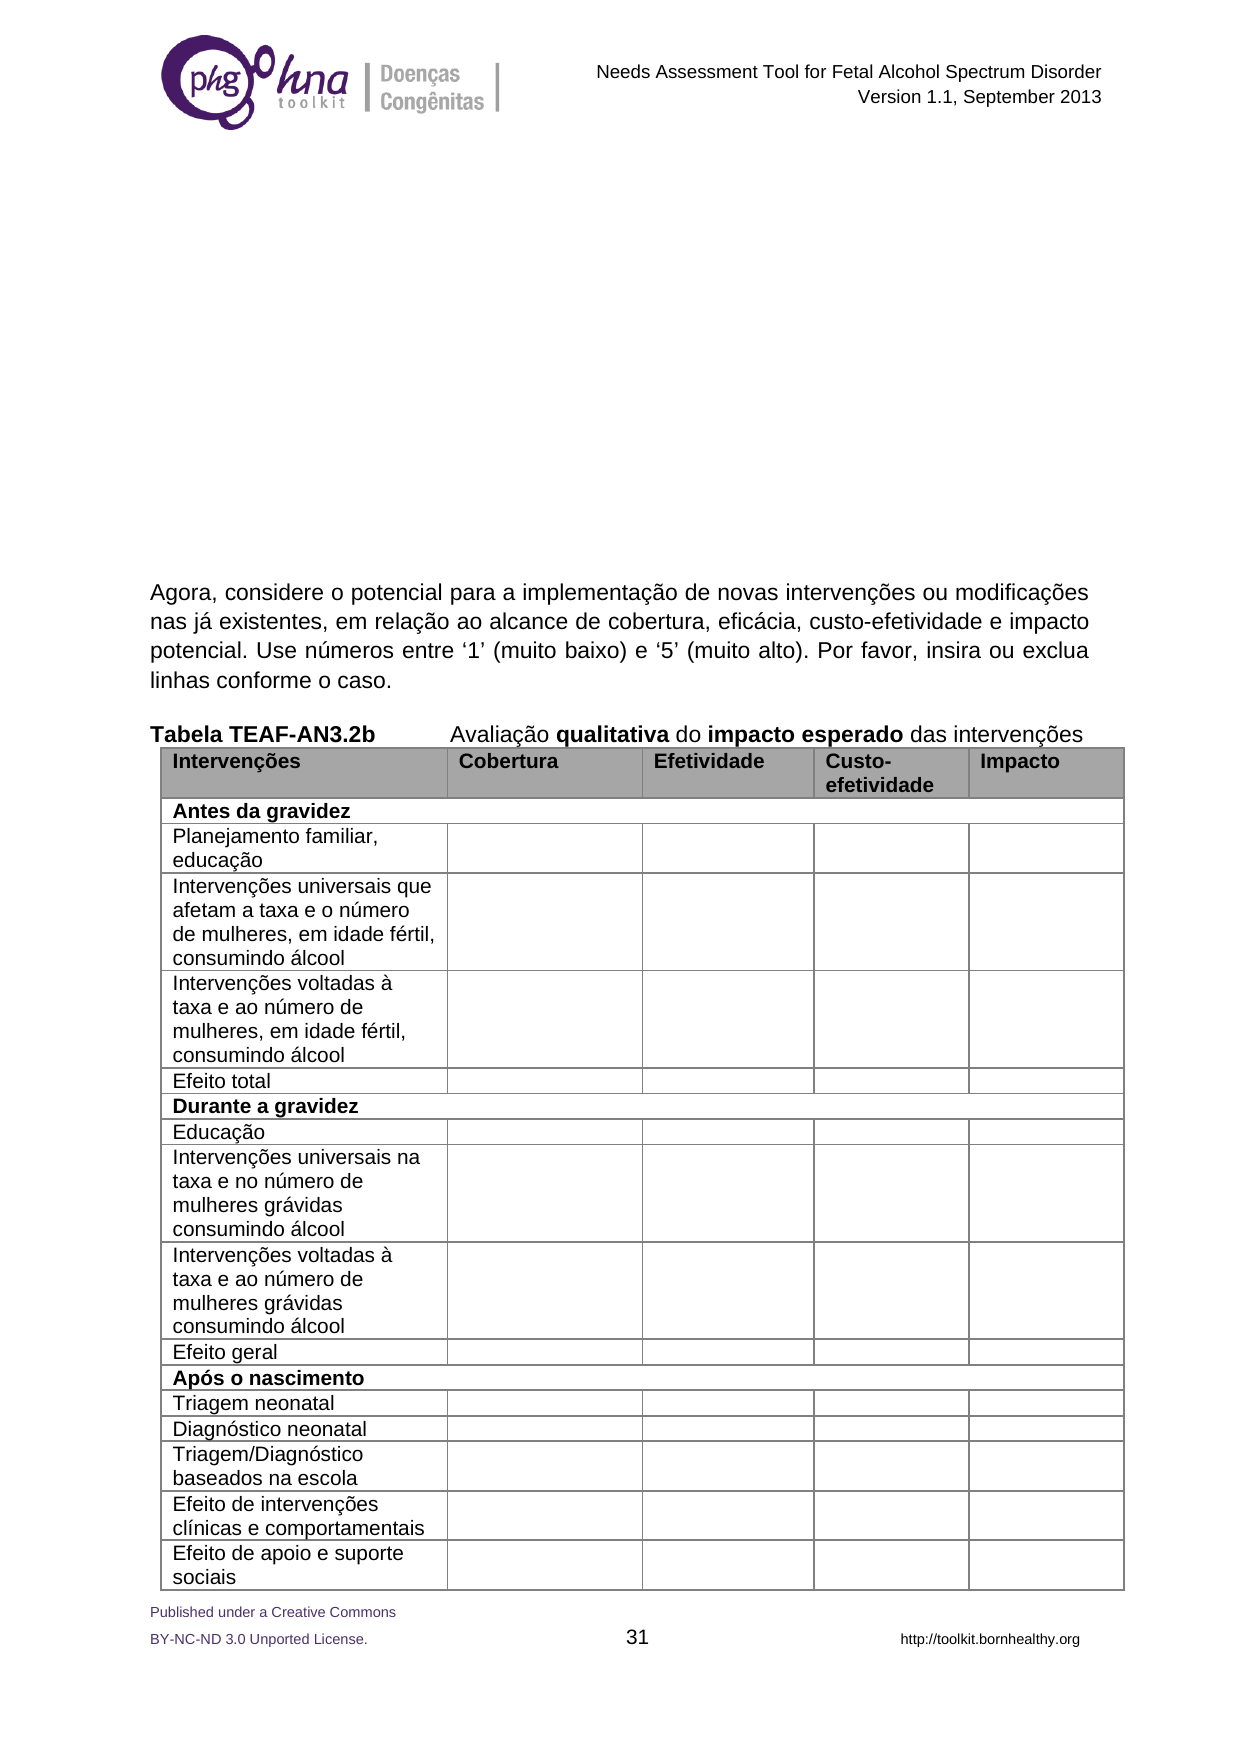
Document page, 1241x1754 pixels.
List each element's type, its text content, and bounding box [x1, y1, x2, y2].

table_cell [815, 824, 968, 872]
table_cell [815, 1243, 968, 1338]
table_cell [448, 1340, 642, 1364]
table_cell Intervenções voltadas à taxa e ao número de mulheres, em idade fértil, consumindo álcool [162, 971, 447, 1067]
table_cell [970, 1340, 1123, 1364]
table_cell [815, 971, 968, 1067]
table_cell [448, 1120, 642, 1143]
table_cell [643, 874, 813, 969]
table_cell Planejamento familiar, educação [162, 824, 447, 872]
table_header Cobertura [448, 749, 642, 797]
table_cell [643, 1541, 813, 1589]
text Agora, considere o potencial para a implementação de novas intervenções ou modificações nas já existentes, em relação ao alcance de cobertura, eficácia, custo-efetividade e impacto potencial. Use números entre ‘1’ (muito baixo) e ‘5’ (muito alto). Por favor, insira ou exclua linhas conforme o caso. [150, 576, 1090, 693]
table_header Impacto [970, 749, 1123, 797]
table_cell [448, 1492, 642, 1539]
table_cell [448, 1391, 642, 1415]
table_cell [643, 1340, 813, 1364]
table_cell [643, 1391, 813, 1415]
table_cell [643, 1492, 813, 1539]
table_cell [815, 1069, 968, 1092]
table_cell [970, 1417, 1123, 1440]
table_header Intervenções [162, 749, 447, 797]
table_cell [643, 1120, 813, 1143]
table_cell Triagem/Diagnóstico baseados na escola [162, 1442, 447, 1490]
table_cell [815, 1340, 968, 1364]
subtitle Tabela TEAF-AN3.2b Avaliação qualitativa do impacto esperado das intervenções [150, 718, 1090, 747]
table_cell [448, 1145, 642, 1241]
table_cell [643, 971, 813, 1067]
table_cell [815, 1492, 968, 1539]
table_cell [970, 1391, 1123, 1415]
table_cell [815, 1145, 968, 1241]
table_cell [815, 1442, 968, 1490]
table_cell [970, 971, 1123, 1067]
table_cell [970, 1492, 1123, 1539]
table_cell [448, 971, 642, 1067]
table_cell [815, 1391, 968, 1415]
table_cell Efeito geral [162, 1340, 447, 1364]
table_cell [970, 1541, 1123, 1589]
table_cell [448, 1442, 642, 1490]
table_cell [643, 824, 813, 872]
table_cell [970, 824, 1123, 872]
table_cell [448, 1243, 642, 1338]
table_cell Efeito total [162, 1069, 447, 1092]
table_cell [970, 1243, 1123, 1338]
table_cell [970, 1145, 1123, 1241]
table_cell [970, 874, 1123, 969]
table_cell [643, 1442, 813, 1490]
table_cell Efeito de intervenções clínicas e comportamentais [162, 1492, 447, 1539]
table_cell [448, 824, 642, 872]
table_cell [815, 874, 968, 969]
table_header Custo-efetividade [815, 749, 968, 797]
table_cell [815, 1120, 968, 1143]
table_cell Intervenções universais na taxa e no número de mulheres grávidas consumindo álcool [162, 1145, 447, 1241]
table_cell [643, 1069, 813, 1092]
table_cell [815, 1541, 968, 1589]
table_cell Antes da gravidez [162, 799, 1123, 823]
table_cell [970, 1442, 1123, 1490]
table_cell [643, 1243, 813, 1338]
table_cell [448, 1417, 642, 1440]
table_cell Educação [162, 1120, 447, 1143]
table_cell [448, 1541, 642, 1589]
table_cell [815, 1417, 968, 1440]
table_cell [643, 1145, 813, 1241]
table_cell Intervenções universais que afetam a taxa e o número de mulheres, em idade fértil, consumindo álcool [162, 874, 447, 969]
table_cell Diagnóstico neonatal [162, 1417, 447, 1440]
table_cell [448, 874, 642, 969]
table_cell [643, 1417, 813, 1440]
table_cell Durante a gravidez [162, 1094, 1123, 1118]
table_cell [970, 1069, 1123, 1092]
table_cell [970, 1120, 1123, 1143]
table_cell [448, 1069, 642, 1092]
table_cell Após o nascimento [162, 1366, 1123, 1389]
table_cell Triagem neonatal [162, 1391, 447, 1415]
table_cell Efeito de apoio e suporte sociais [162, 1541, 447, 1589]
table_cell Intervenções voltadas à taxa e ao número de mulheres grávidas consumindo álcool [162, 1243, 447, 1338]
table_header Efetividade [643, 749, 813, 797]
